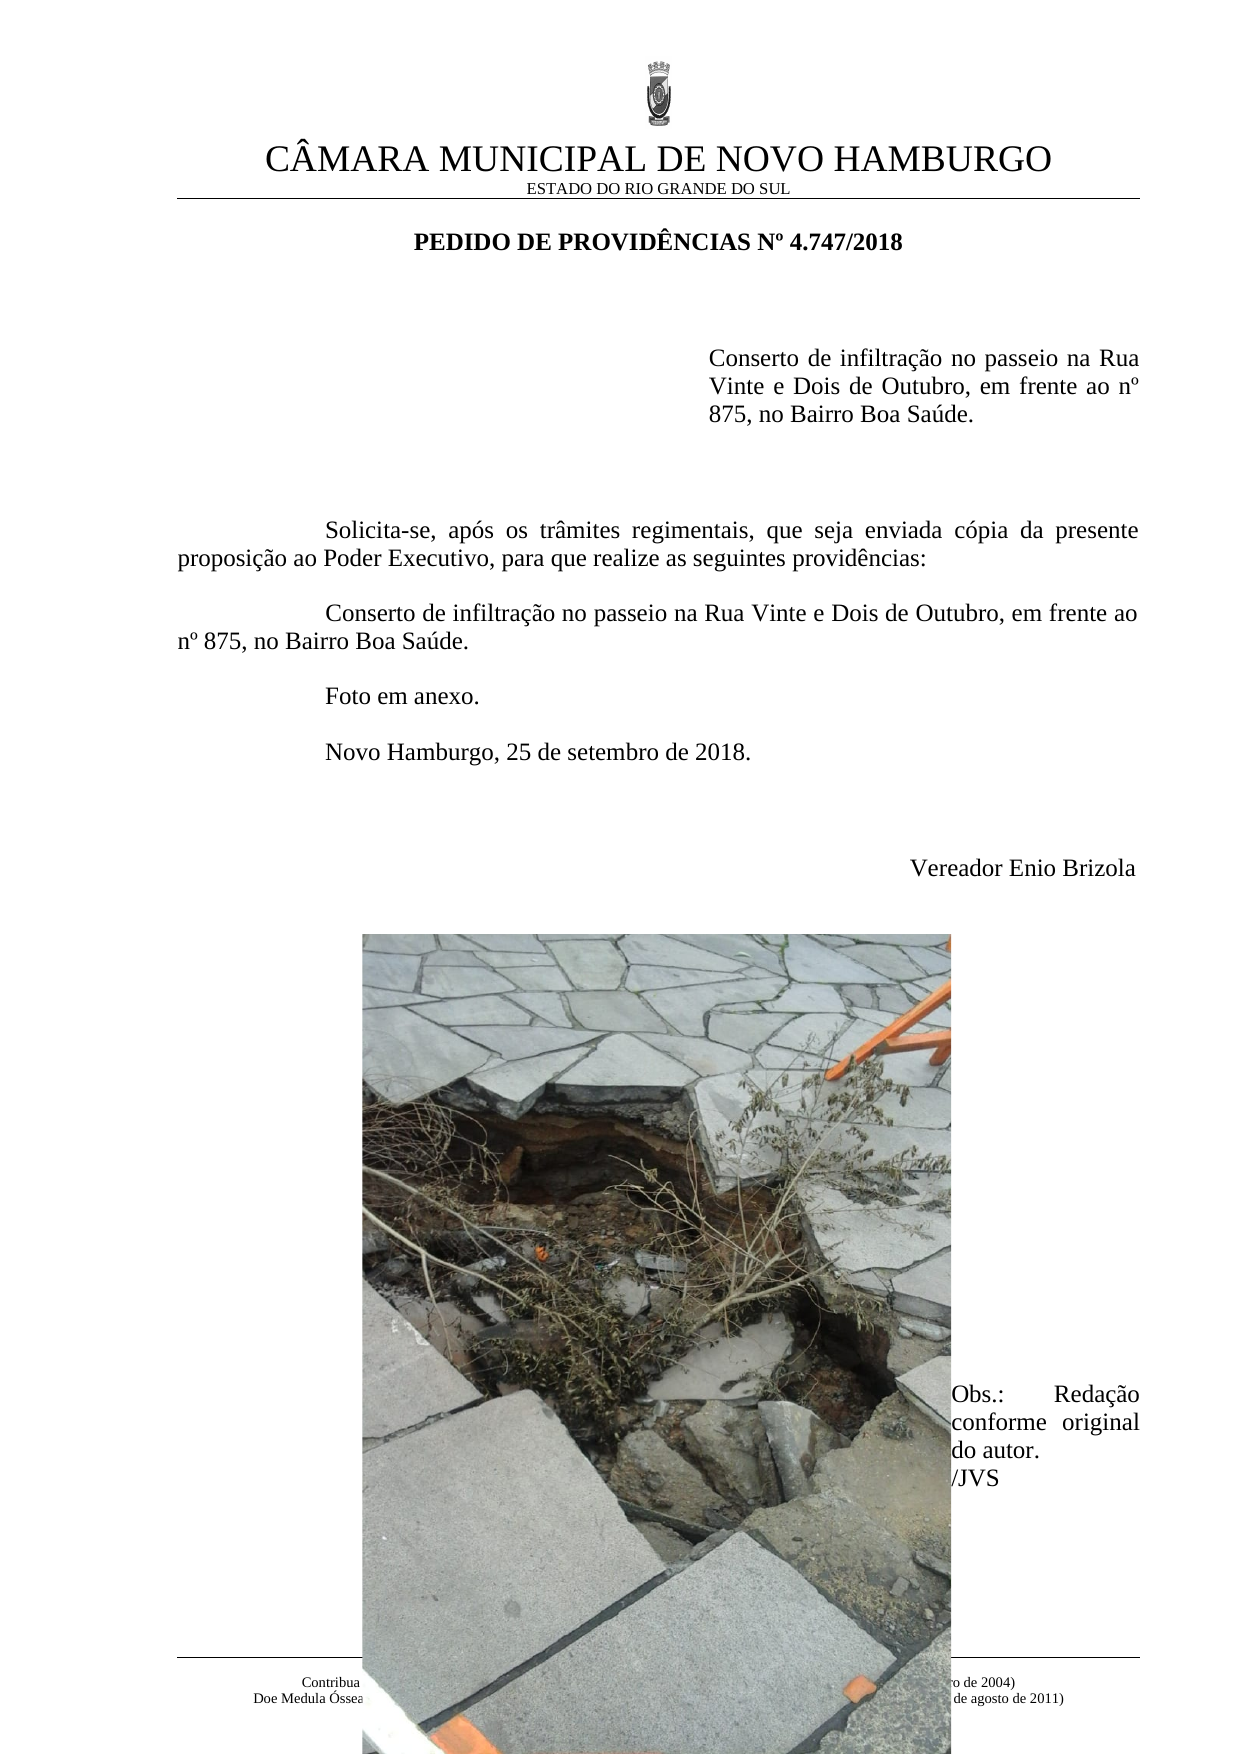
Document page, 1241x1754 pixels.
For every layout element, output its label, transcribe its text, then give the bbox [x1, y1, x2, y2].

text [177, 1381, 362, 1464]
text Solicita-se, após os trâmites regimentais, que seja enviada cópia da presente proposição ao Poder Executivo, para que realize as seguintes providências: [177, 516, 1140, 572]
text Obs.: Redação conforme original do autor. [952, 1381, 1140, 1464]
text [177, 1464, 362, 1491]
text Novo Hamburgo, 25 de setembro de 2018. [177, 738, 1140, 766]
text Vereador Enio Brizola [177, 854, 1140, 882]
text Conserto de infiltração no passeio na Rua Vinte e Dois de Outubro, em frente ao nº 875, no Bairro Boa Saúde. [177, 599, 1140, 655]
text Foto em anexo. [177, 682, 1140, 710]
picture [362, 934, 952, 1754]
text Conserto de infiltração no passeio na Rua Vinte e Dois de Outubro, em frente ao nº 875, no Bairro Boa Saúde. [709, 344, 1140, 428]
text /JVS [952, 1464, 1140, 1491]
text PEDIDO DE PROVIDÊNCIAS Nº 4.747/2018 [177, 228, 1140, 256]
